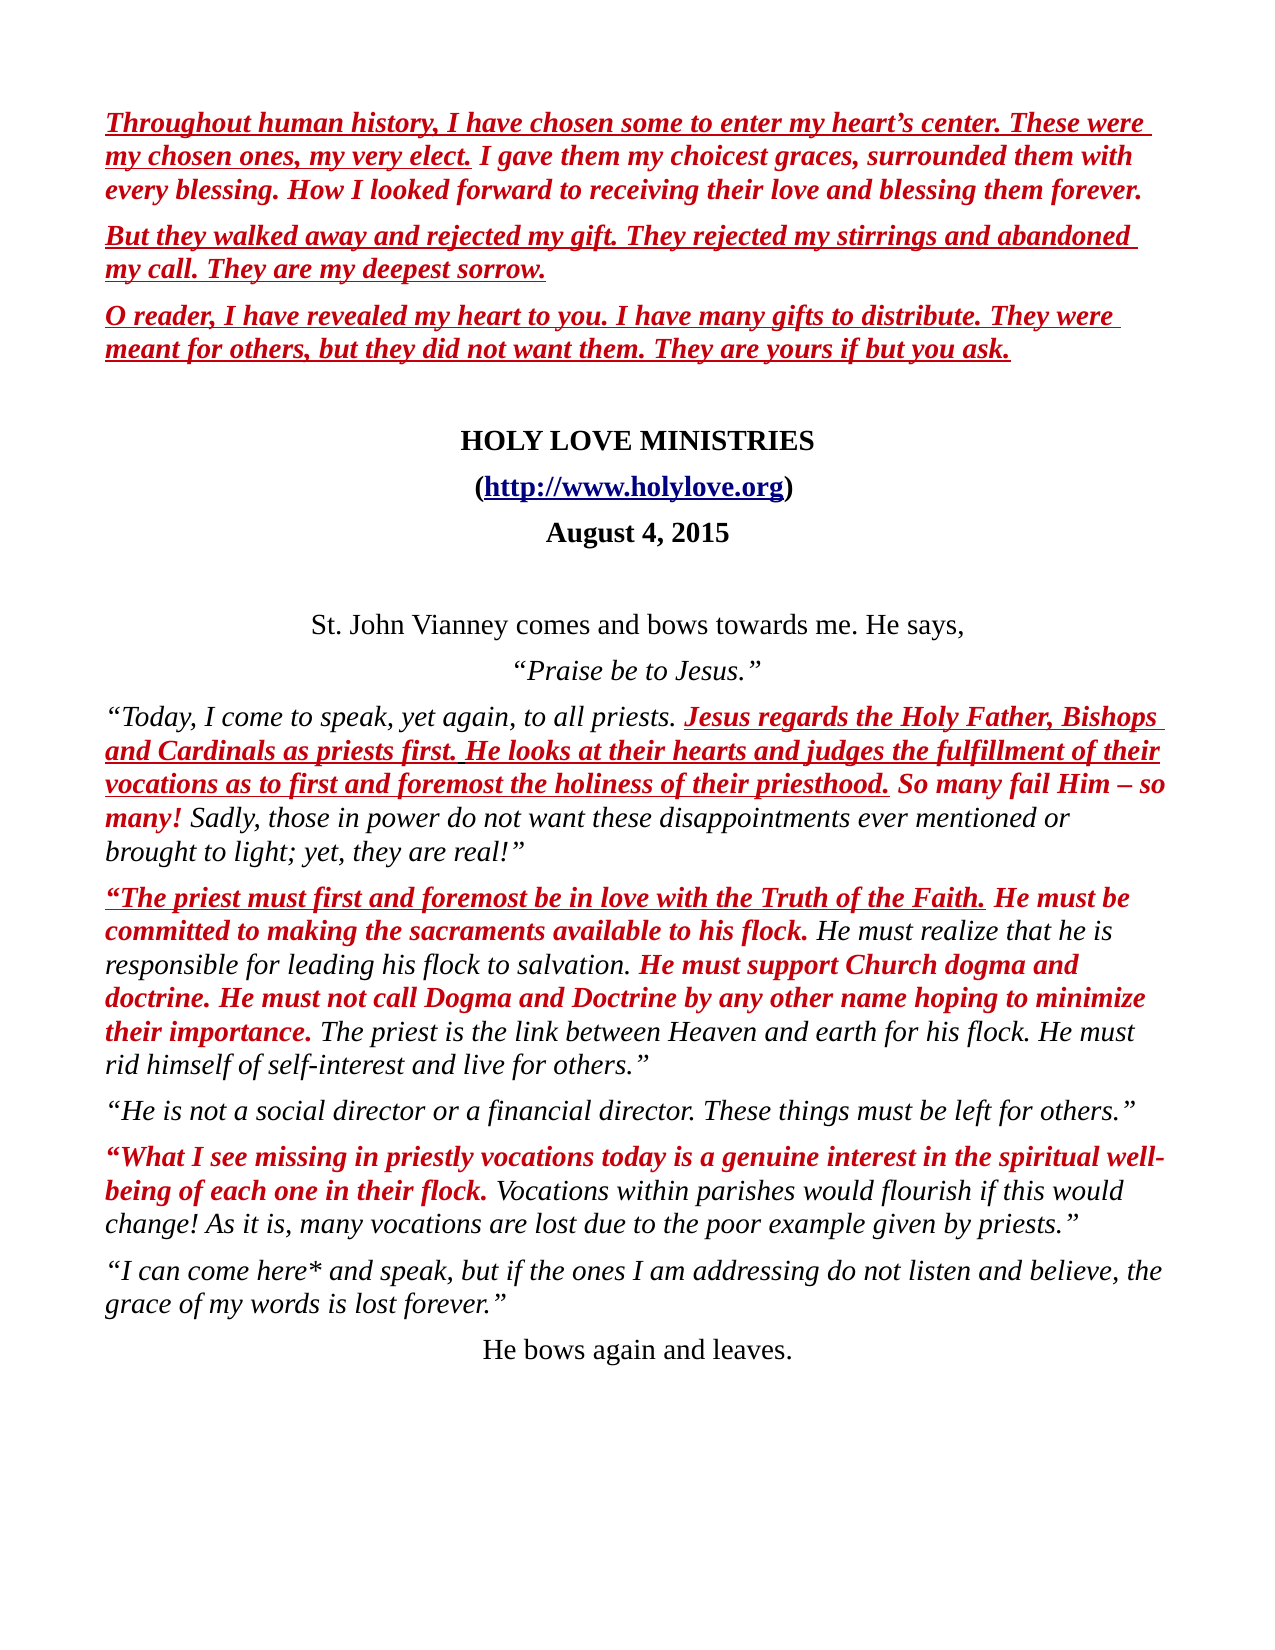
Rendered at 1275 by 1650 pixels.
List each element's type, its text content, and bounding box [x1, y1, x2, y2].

text “Today, I come to speak, yet again, to all priests. Jesus regards the Holy Father, Bishops and Cardinals as priests first. He looks at their hearts and judges the fulfillment of their vocations as to first and foremost the holiness of their priesthood. So many fail Him – so many! Sadly, those in power do not want these disappointments ever mentioned or brought to light; yet, they are real!” [105, 699, 1170, 867]
text August 4, 2015 [105, 515, 1170, 549]
text “The priest must first and foremost be in love with the Truth of the Faith. He must be committed to making the sacraments available to his flock. He must realize that he is responsible for leading his flock to salvation. He must support Church dogma and doctrine. He must not call Dogma and Doctrine by any other name hoping to minimize their importance. The priest is the link between Heaven and earth for his flock. He must rid himself of self-interest and live for others.” [105, 880, 1170, 1081]
text “What I see missing in priestly vocations today is a genuine interest in the spiritual well-being of each one in their flock. Vocations within parishes would flourish if this would change! As it is, many vocations are lost due to the poor example given by priests.” [105, 1139, 1170, 1240]
text O reader, I have revealed my heart to you. I have many gifts to distribute. They were meant for others, but they did not want them. They are yours if but you ask. [105, 298, 1170, 365]
text He bows again and leaves. [105, 1332, 1170, 1366]
text But they walked away and rejected my gift. They rejected my stirrings and abandoned my call. They are my deepest sorrow. [105, 218, 1170, 285]
text “Praise be to Jesus.” [105, 653, 1170, 687]
text (http://www.holylove.org) [105, 469, 1170, 503]
text “He is not a social director or a financial director. These things must be left for others.” [105, 1093, 1170, 1127]
text “I can come here* and speak, but if the ones I am addressing do not listen and believe, the grace of my words is lost forever.” [105, 1253, 1170, 1320]
text Throughout human history, I have chosen some to enter my heart’s center. These were my chosen ones, my very elect. I gave them my choicest graces, surrounded them with every blessing. How I looked forward to receiving their love and blessing them forever. [105, 105, 1170, 206]
text St. John Vianney comes and bows towards me. He says, [105, 607, 1170, 641]
text HOLY LOVE MINISTRIES [105, 423, 1170, 457]
